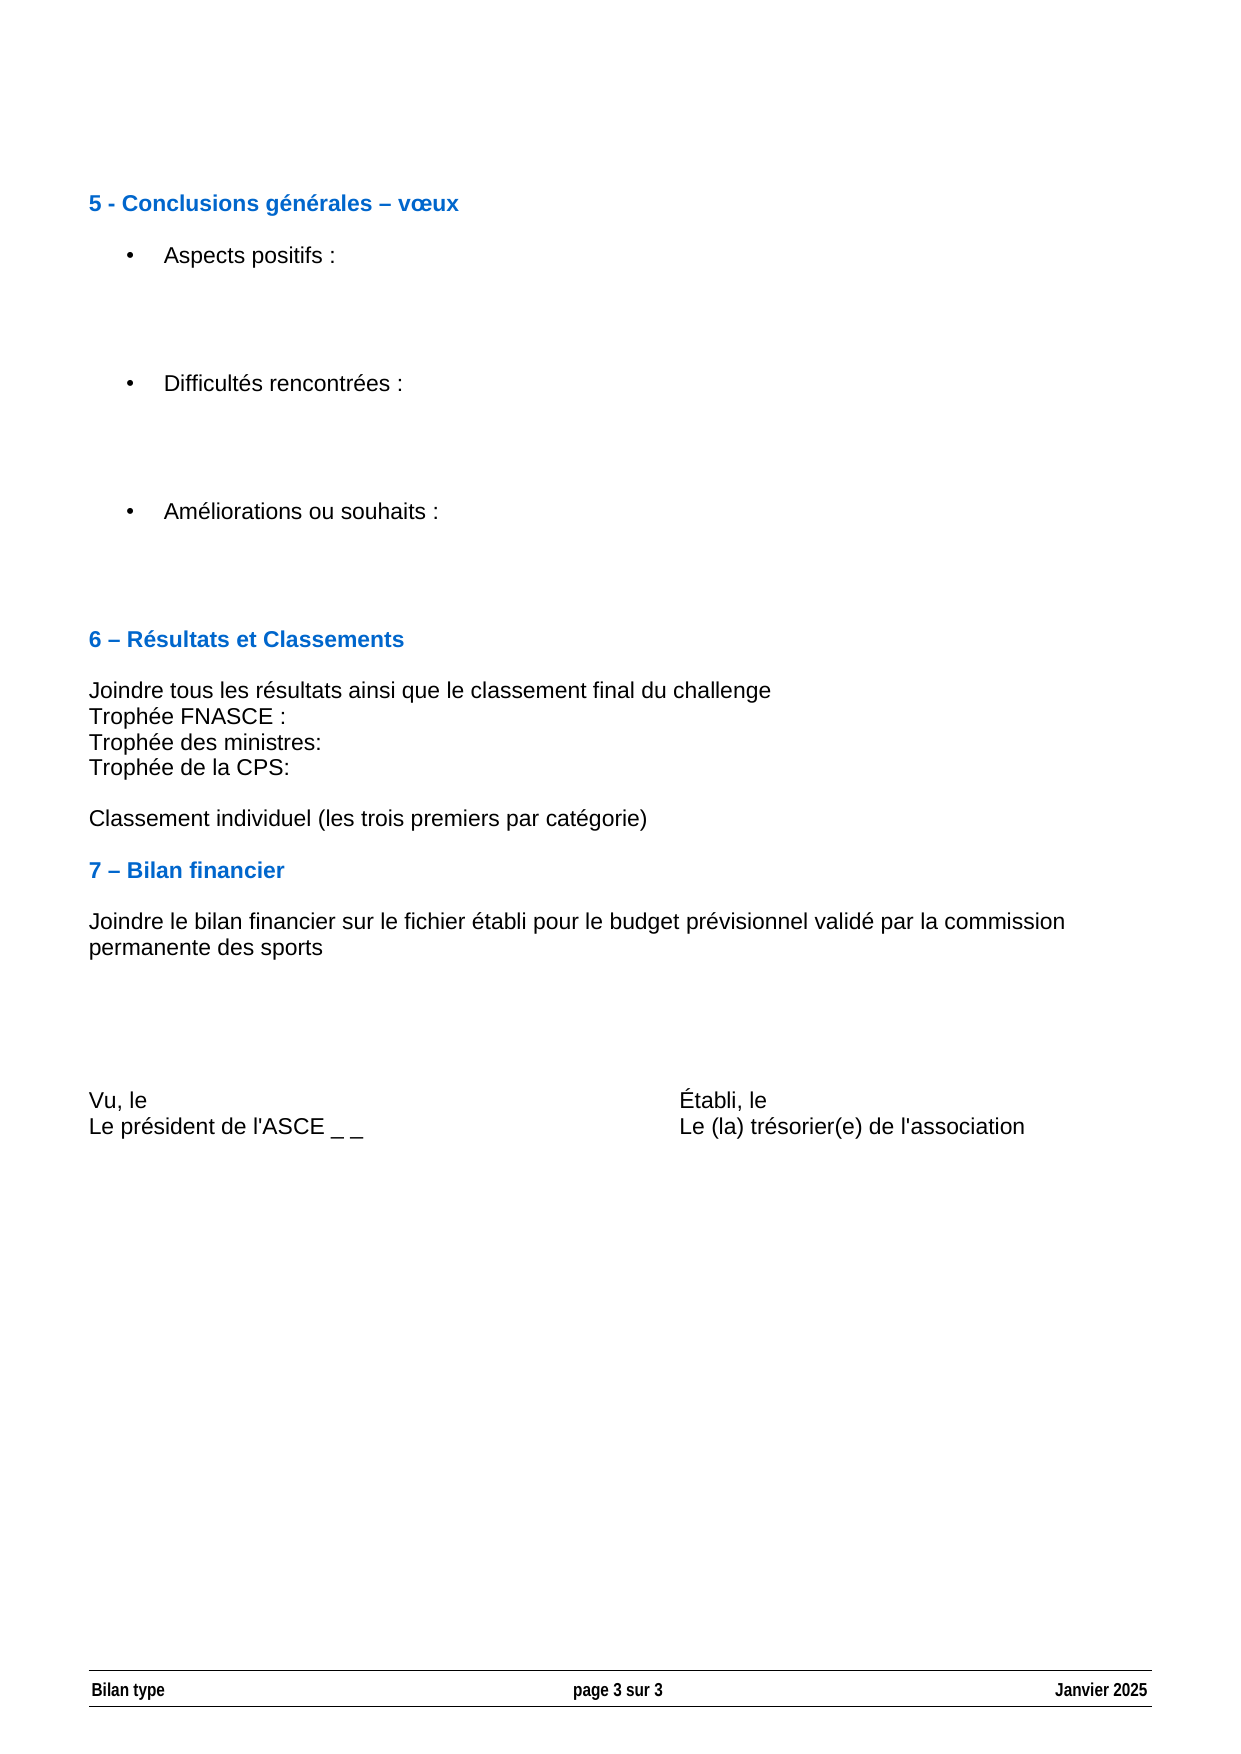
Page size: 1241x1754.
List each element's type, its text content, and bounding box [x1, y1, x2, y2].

list Améliorations ou souhaits : [126, 498, 1152, 524]
text Trophée de la CPS: [88, 755, 1152, 780]
text 6 – Résultats et Classements [88, 627, 1152, 652]
text Joindre tous les résultats ainsi que le classement final du challenge [88, 678, 1152, 703]
text Vu, le Établi, le [88, 1088, 1152, 1114]
text Trophée des ministres: [88, 729, 1152, 755]
list Difficultés rencontrées : [126, 370, 1152, 396]
text Joindre le bilan financier sur le fichier établi pour le budget prévisionnel validé par la commission permanente des sports [88, 908, 1152, 960]
text Trophée FNASCE : [88, 703, 1152, 729]
text 7 – Bilan financier [88, 857, 1152, 883]
text Classement individuel (les trois premiers par catégorie) [88, 806, 1152, 832]
list Aspects positifs : [126, 242, 1152, 268]
text Le président de l'ASCE _ _ Le (la) trésorier(e) de l'association [88, 1114, 1152, 1139]
text 5 - Conclusions générales – vœux [88, 191, 1152, 217]
